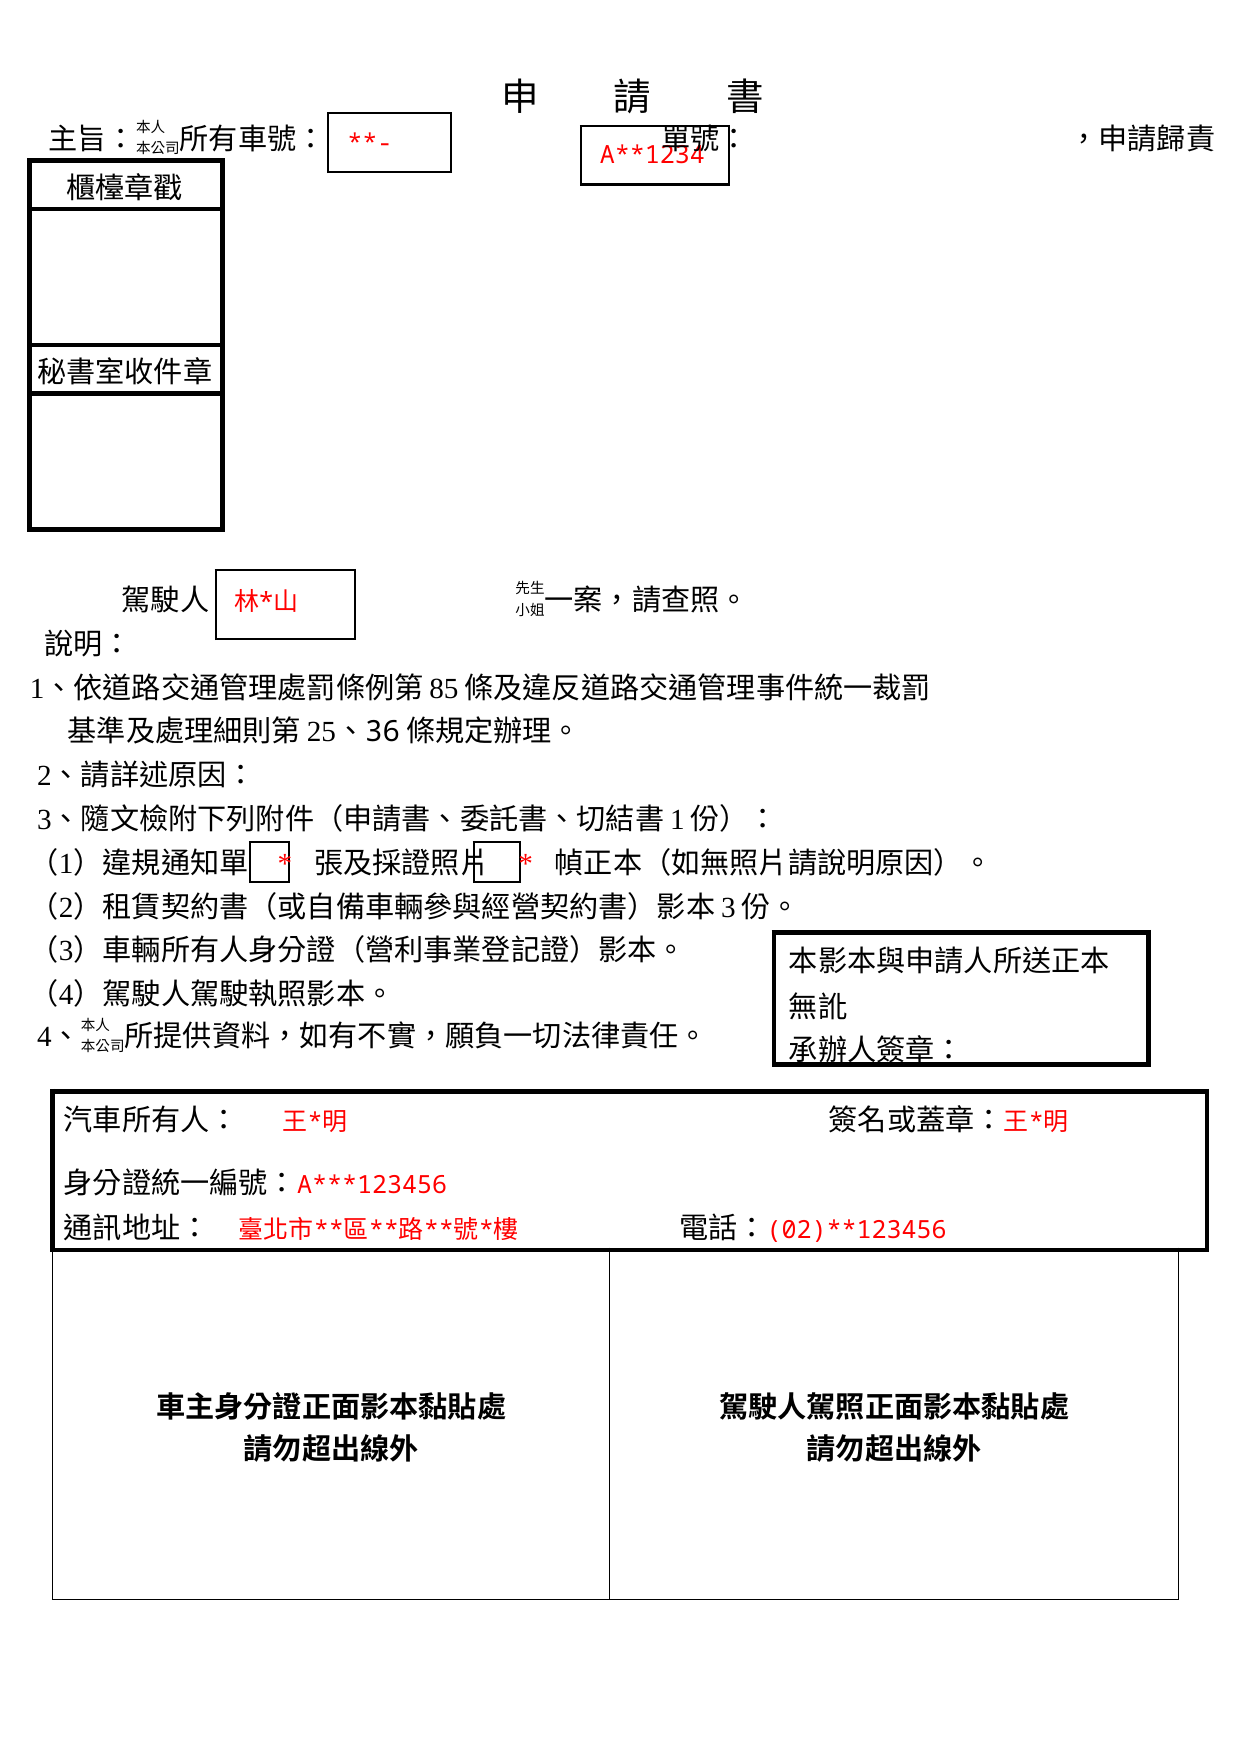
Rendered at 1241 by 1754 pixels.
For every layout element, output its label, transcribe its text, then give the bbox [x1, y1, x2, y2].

text 申 請 書 [582, 127, 728, 183]
text 4、本人 本公司所提供資料，如有不實，願負一切法律責任。 [29, 1013, 755, 1055]
text 說明： [29, 619, 1234, 663]
table_cell 秘書室收件章 [32, 347, 220, 391]
text （2）租賃契約書（或自備車輛參與經營契約書）影本3份。 [29, 882, 1234, 1076]
text 主旨：本人 本公司所有車號： 單號： ，申請歸責 [329, 114, 450, 171]
text [1167, 969, 1234, 1013]
text 申 請 書 [29, 52, 1234, 114]
text 1、依道路交通管理處罰條例第85條及違反道路交通管理事件統一裁罰 [29, 663, 1234, 707]
text 主旨：本人 本公司所有車號： 單號： ，申請歸責 [48, 114, 327, 158]
text （4）駕駛人駕駛執照影本。 [29, 969, 755, 1013]
table_cell 駕駛人駕照正面影本黏貼處 請勿超出線外 [610, 1252, 1178, 1599]
text 林*山 [234, 581, 337, 617]
text **-1234 [347, 124, 432, 161]
text 主旨：本人 本公司所有車號： 單號： ，申請歸責 [452, 114, 1234, 158]
table_cell [32, 396, 220, 527]
text 承辦人簽章： [776, 1021, 1146, 1062]
table_header 汽車所有人： 王*明 簽名或蓋章：王*明 身分證統一編號：A***123456 通訊地址： 臺北市**區**路**號*樓 電話：(02)**123456 [55, 1094, 1205, 1248]
text （3）車輛所有人身分證（營利事業登記證）影本。 [29, 925, 755, 969]
text （1）違規通知單 * 張及採證照片 * 幀正本（如無照片請說明原因）。 [29, 838, 1234, 883]
table_header 櫃檯章戳 [32, 163, 220, 207]
table_cell [32, 211, 220, 343]
text [1167, 925, 1234, 969]
text 本影本與申請人所送正本無訛 [776, 935, 1146, 1021]
text 2、請詳述原因： [29, 750, 1234, 794]
table_cell 車主身分證正面影本黏貼處 請勿超出線外 [53, 1252, 609, 1599]
text 基準及處理細則第25、36條規定辦理。 [46, 707, 1234, 750]
text 駕駛人 [121, 575, 214, 619]
text 先生小姐一案，請查照。 [356, 575, 1234, 619]
text [1167, 1013, 1234, 1055]
text A**123456 [599, 137, 710, 173]
text 3、隨文檢附下列附件（申請書、委託書、切結書1份）： [29, 794, 1234, 838]
table_cell [1179, 1252, 1207, 1599]
